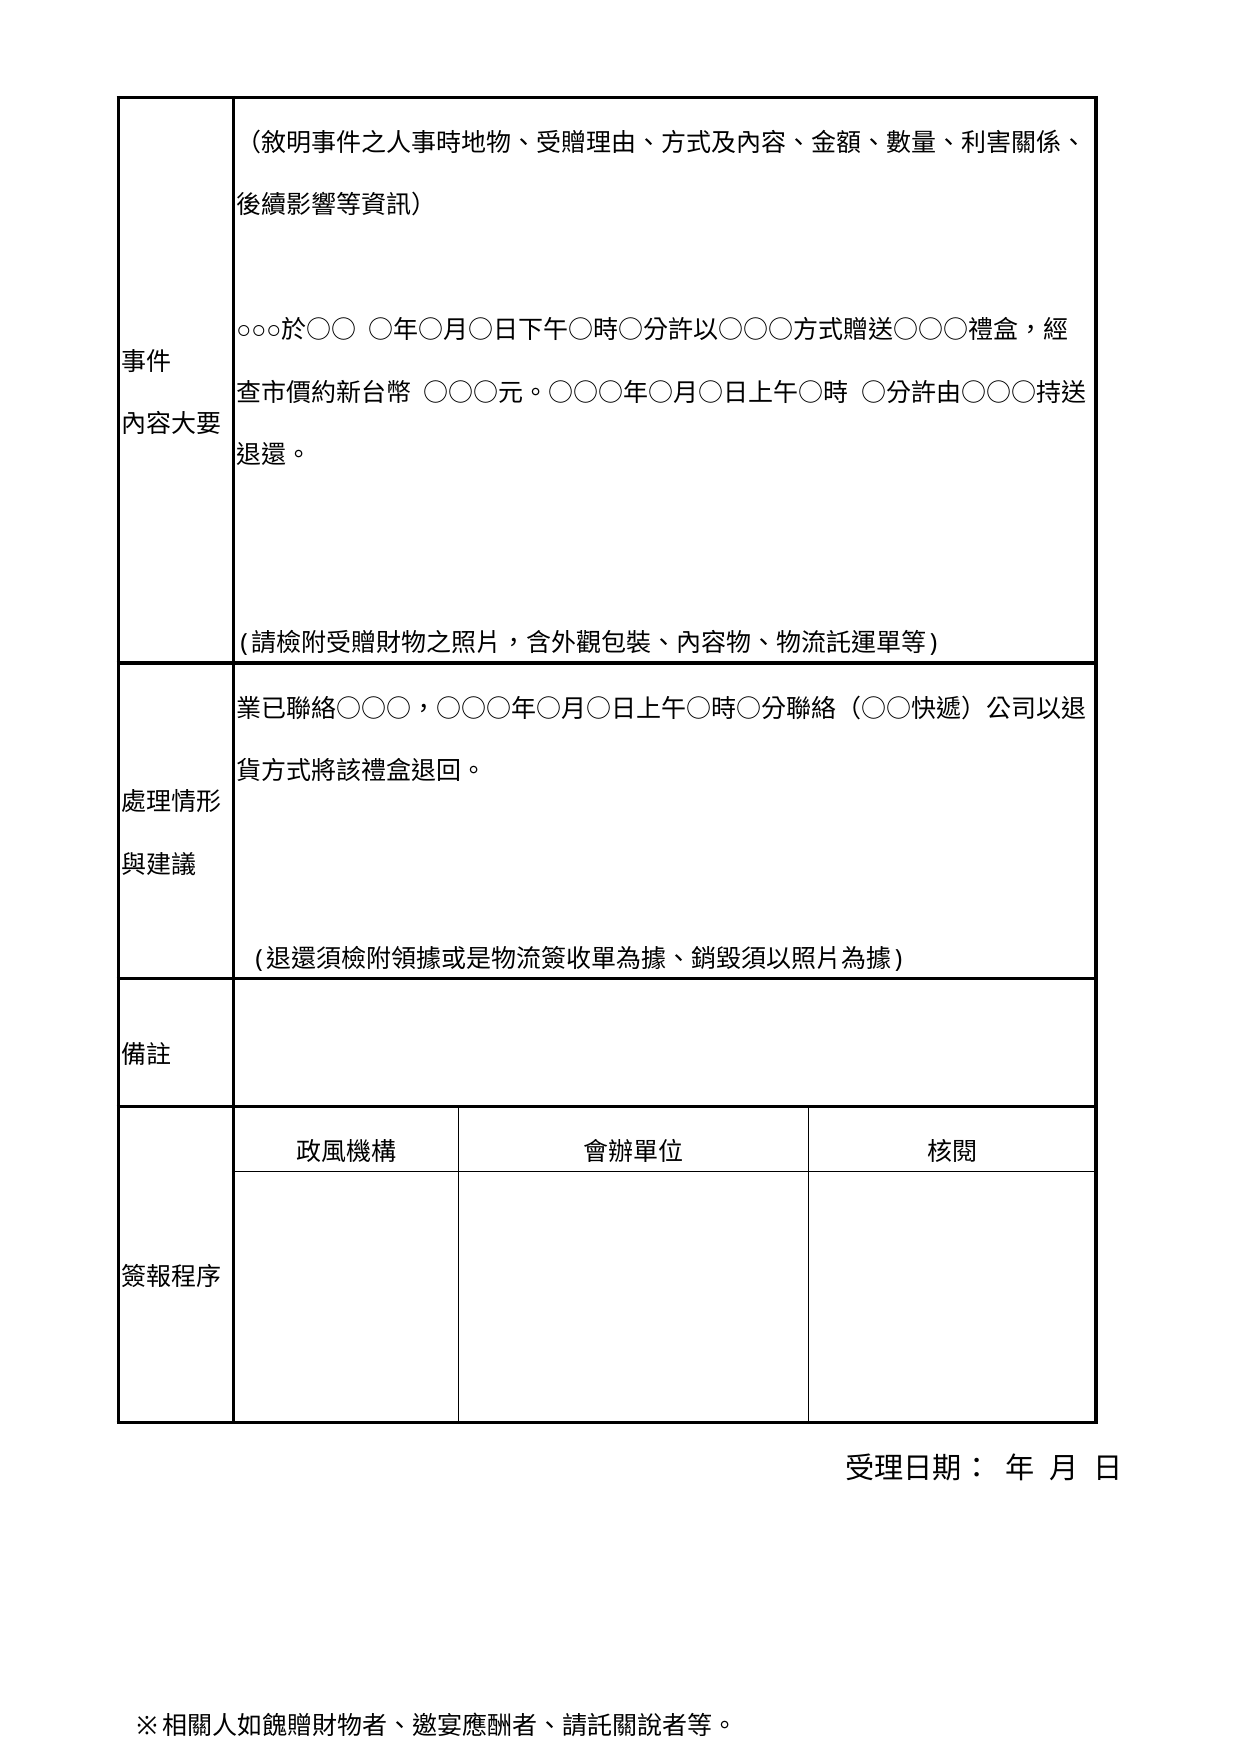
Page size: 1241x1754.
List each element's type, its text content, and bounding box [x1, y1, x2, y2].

table_cell 業已聯絡○○○，○○○年○月○日上午○時○分聯絡（○○快遞）公司以退貨方式將該禮盒退回。 (退還須檢附領據或是物流簽收單為據、銷毀須以照片為據) [235, 665, 1094, 977]
table_cell 會辦單位 [459, 1108, 808, 1171]
table_cell [235, 980, 1094, 1105]
text [117, 1698, 1073, 1754]
table_cell 簽報程序 [120, 1108, 232, 1421]
table_cell 事件 內容大要 [120, 99, 232, 661]
text 受理日期： 年 月 日 [118, 1424, 1122, 1486]
text ※相關人如餽贈財物者、邀宴應酬者、請託關說者等。 [132, 1705, 1058, 1741]
table_cell [809, 1172, 1094, 1421]
table_cell 處理情形與建議 [120, 665, 232, 977]
table_cell 政風機構 [235, 1108, 458, 1171]
table_cell [459, 1172, 808, 1421]
table_cell 備註 [120, 980, 232, 1105]
table_cell 核閱 [809, 1108, 1094, 1171]
table_cell （敘明事件之人事時地物、受贈理由、方式及內容、金額、數量、利害關係、後續影響等資訊） ○○○於○○ ○年○月○日下午○時○分許以○○○方式贈送○○○禮盒，經查市價約新台幣 ○○○元。○○○年○月○日上午○時 ○分許由○○○持送退還。 (請檢附受贈財物之照片，含外觀包裝、內容物、物流託運單等) [235, 99, 1094, 661]
table_cell [235, 1172, 458, 1421]
